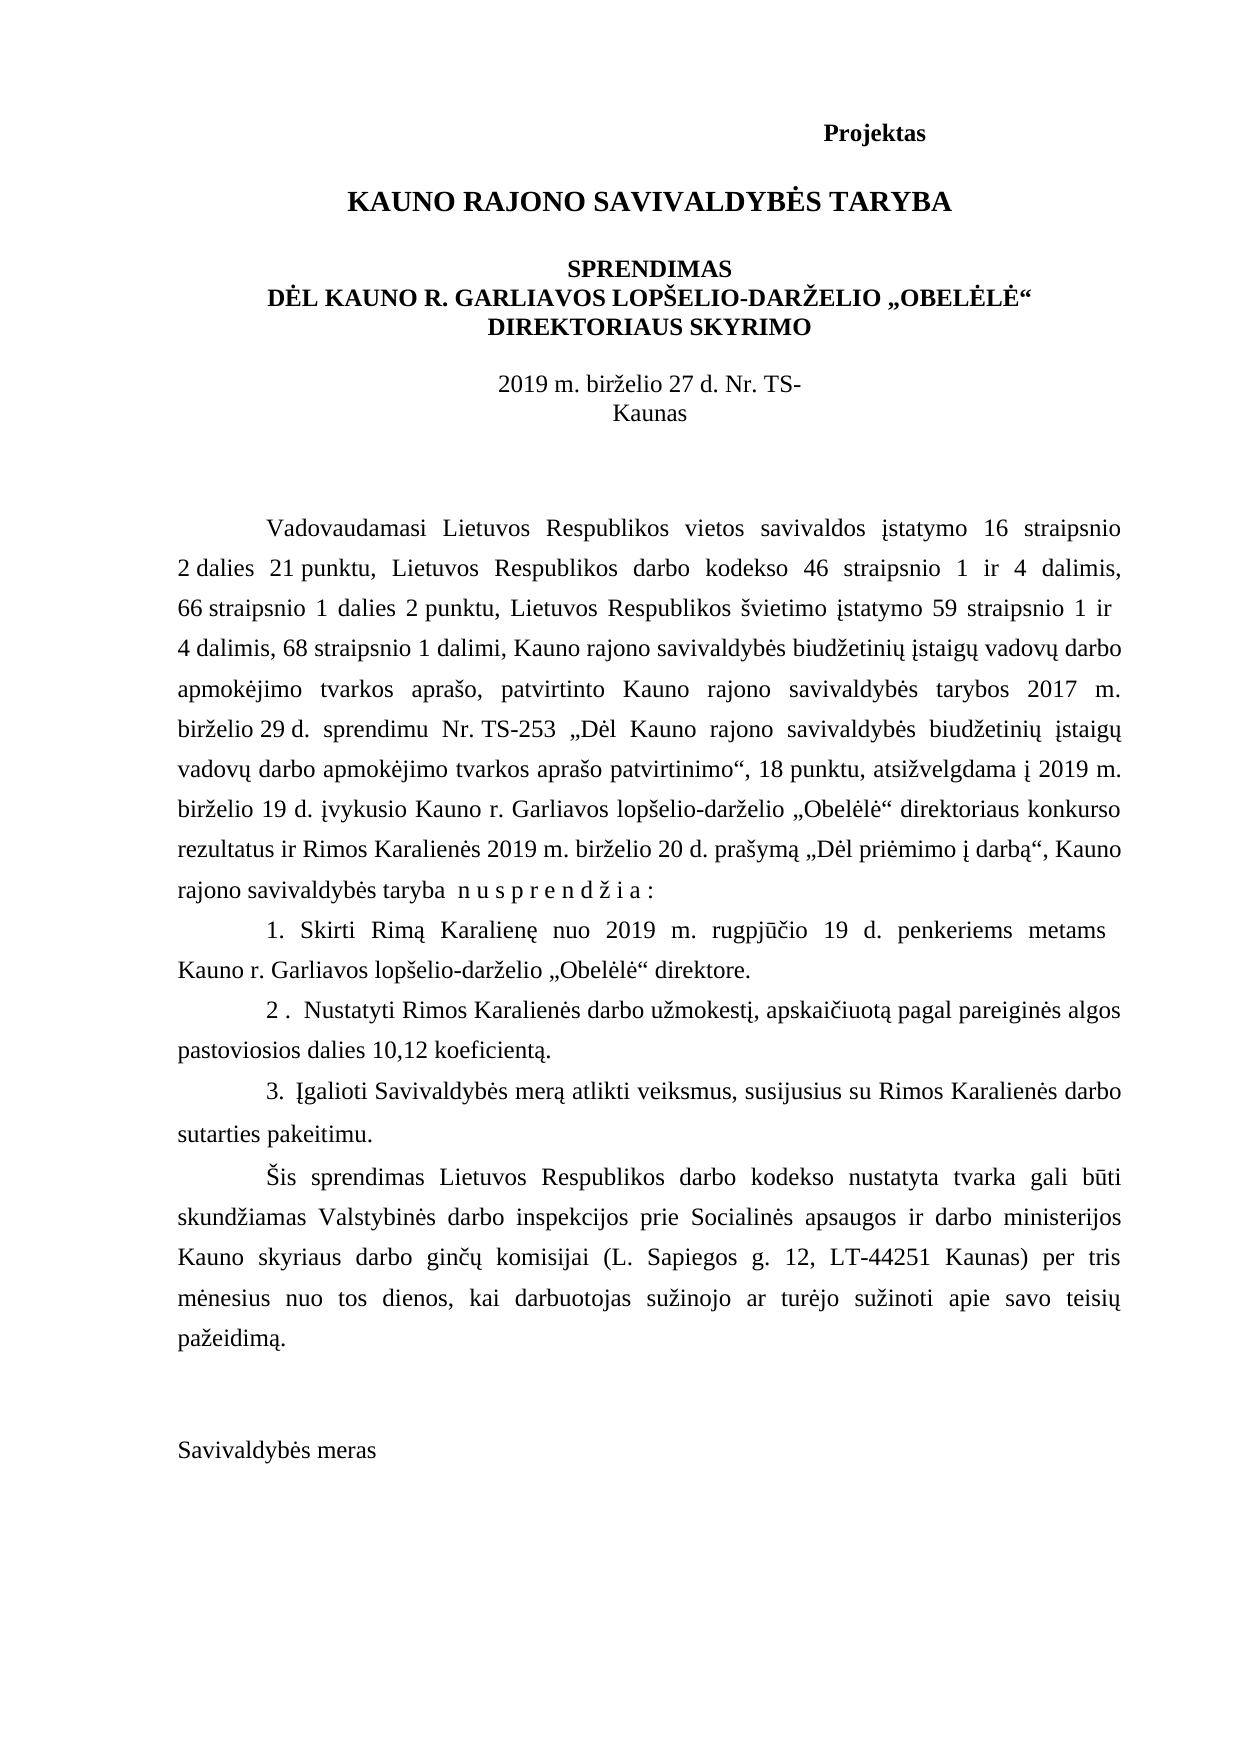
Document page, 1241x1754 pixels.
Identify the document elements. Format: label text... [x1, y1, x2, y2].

text 1. Skirti Rimą Karalienę nuo 2019 m. rugpjūčio 19 d. penkeriems metams Kauno r. Garliavos lopšelio-darželio „Obelėlė“ direktore. [177, 915, 1122, 984]
text 2019 m. birželio 27 d. Nr. TS- [177, 369, 1122, 398]
text 3. Įgalioti Savivaldybės merą atlikti veiksmus, susijusius su Rimos Karalienės darbo sutarties pakeitimu. [177, 1076, 1122, 1148]
text Vadovaudamasi Lietuvos Respublikos vietos savivaldos įstatymo 16 straipsnio 2 dalies 21 punktu, Lietuvos Respublikos darbo kodekso 46 straipsnio 1 ir 4 dalimis, 66 straipsnio 1 dalies 2 punktu, Lietuvos Respublikos švietimo įstatymo 59 straipsnio 1 ir 4 dalimis, 68 straipsnio 1 dalimi, Kauno rajono savivaldybės biudžetinių įstaigų vadovų darbo apmokėjimo tvarkos aprašo, patvirtinto Kauno rajono savivaldybės tarybos 2017 m. birželio 29 d. sprendimu Nr. TS-253 „Dėl Kauno rajono savivaldybės biudžetinių įstaigų vadovų darbo apmokėjimo tvarkos aprašo patvirtinimo“, 18 punktu, atsižvelgdama į 2019 m. birželio 19 d. įvykusio Kauno r. Garliavos lopšelio-darželio „Obelėlė“ direktoriaus konkurso rezultatus ir Rimos Karalienės 2019 m. birželio 20 d. prašymą „Dėl priėmimo į darbą“, Kauno rajono savivaldybės taryba nusprendžia: [177, 513, 1122, 903]
text Savivaldybės meras [177, 1435, 1122, 1464]
text SPRENDIMAS [177, 254, 1122, 283]
text Kaunas [177, 398, 1122, 427]
text DĖL KAUNO R. GARLIAVOS LOPŠELIO-DARŽELIO „OBELĖLĖ“ DIREKTORIAUS SKYRIMO [177, 283, 1122, 340]
text Šis sprendimas Lietuvos Respublikos darbo kodekso nustatyta tvarka gali būti skundžiamas Valstybinės darbo inspekcijos prie Socialinės apsaugos ir darbo ministerijos Kauno skyriaus darbo ginčų komisijai (L. Sapiegos g. 12, LT-44251 Kaunas) per tris mėnesius nuo tos dienos, kai darbuotojas sužinojo ar turėjo sužinoti apie savo teisių pažeidimą. [177, 1162, 1122, 1352]
text KAUNO RAJONO SAVIVALDYBĖS TARYBA [177, 184, 1122, 217]
text Projektas [177, 118, 1122, 147]
text 2. Nustatyti Rimos Karalienės darbo užmokestį, apskaičiuotą pagal pareiginės algos pastoviosios dalies 10,12 koeficientą. [177, 995, 1122, 1064]
